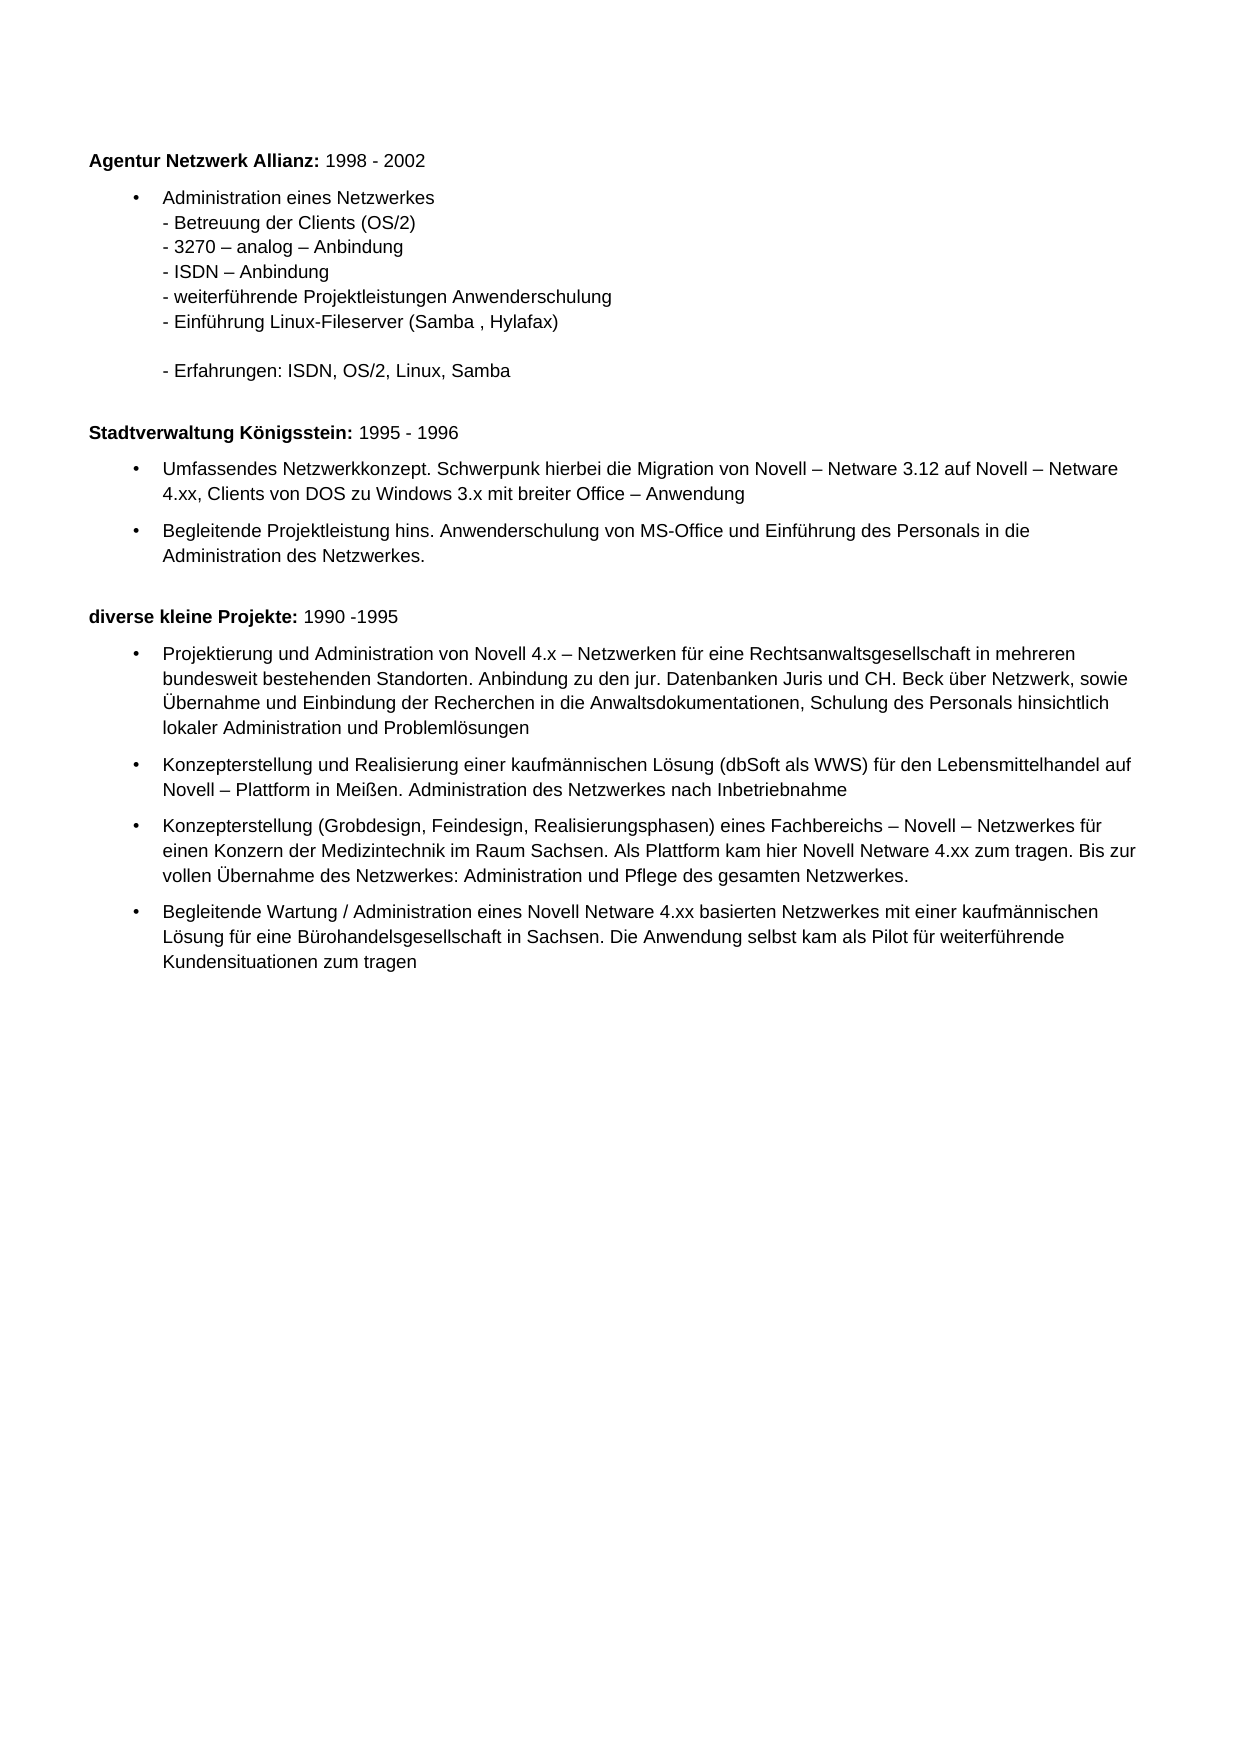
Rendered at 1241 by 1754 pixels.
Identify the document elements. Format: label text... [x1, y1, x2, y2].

text diverse kleine Projekte: 1990 -1995 [88, 606, 1152, 627]
list Konzepterstellung (Grobdesign, Feindesign, Realisierungsphasen) eines Fachbereichs – Novell – Netzwerkes für einen Konzern der Medizintechnik im Raum Sachsen. Als Plattform kam hier Novell Netware 4.xx zum tragen. Bis zur vollen Übernahme des Netzwerkes: Administration und Pflege des gesamten Netzwerkes. [133, 815, 1152, 886]
list Begleitende Wartung / Administration eines Novell Netware 4.xx basierten Netzwerkes mit einer kaufmännischen Lösung für eine Bürohandelsgesellschaft in Sachsen. Die Anwendung selbst kam als Pilot für weiterführende Kundensituationen zum tragen [133, 901, 1152, 972]
list Umfassendes Netzwerkkonzept. Schwerpunk hierbei die Migration von Novell – Netware 3.12 auf Novell – Netware 4.xx, Clients von DOS zu Windows 3.x mit breiter Office – Anwendung [133, 458, 1152, 504]
list Begleitende Projektleistung hins. Anwenderschulung von MS-Office und Einführung des Personals in die Administration des Netzwerkes. [133, 519, 1152, 591]
list Administration eines Netzwerkes - Betreuung der Clients (OS/2) - 3270 – analog – Anbindung - ISDN – Anbindung - weiterführende Projektleistungen Anwenderschulung - Einführung Linux-Fileserver (Samba , Hylafax) - Erfahrungen: ISDN, OS/2, Linux, Samba [133, 187, 1152, 407]
text Agentur Netzwerk Allianz: 1998 - 2002 [88, 150, 1152, 172]
text Stadtverwaltung Königsstein: 1995 - 1996 [88, 422, 1152, 443]
list Konzepterstellung und Realisierung einer kaufmännischen Lösung (dbSoft als WWS) für den Lebensmittelhandel auf Novell – Plattform in Meißen. Administration des Netzwerkes nach Inbetriebnahme [133, 753, 1152, 800]
list Projektierung und Administration von Novell 4.x – Netzwerken für eine Rechtsanwaltsgesellschaft in mehreren bundesweit bestehenden Standorten. Anbindung zu den jur. Datenbanken Juris und CH. Beck über Netzwerk, sowie Übernahme und Einbindung der Recherchen in die Anwaltsdokumentationen, Schulung des Personals hinsichtlich lokaler Administration und Problemlösungen [133, 642, 1152, 738]
